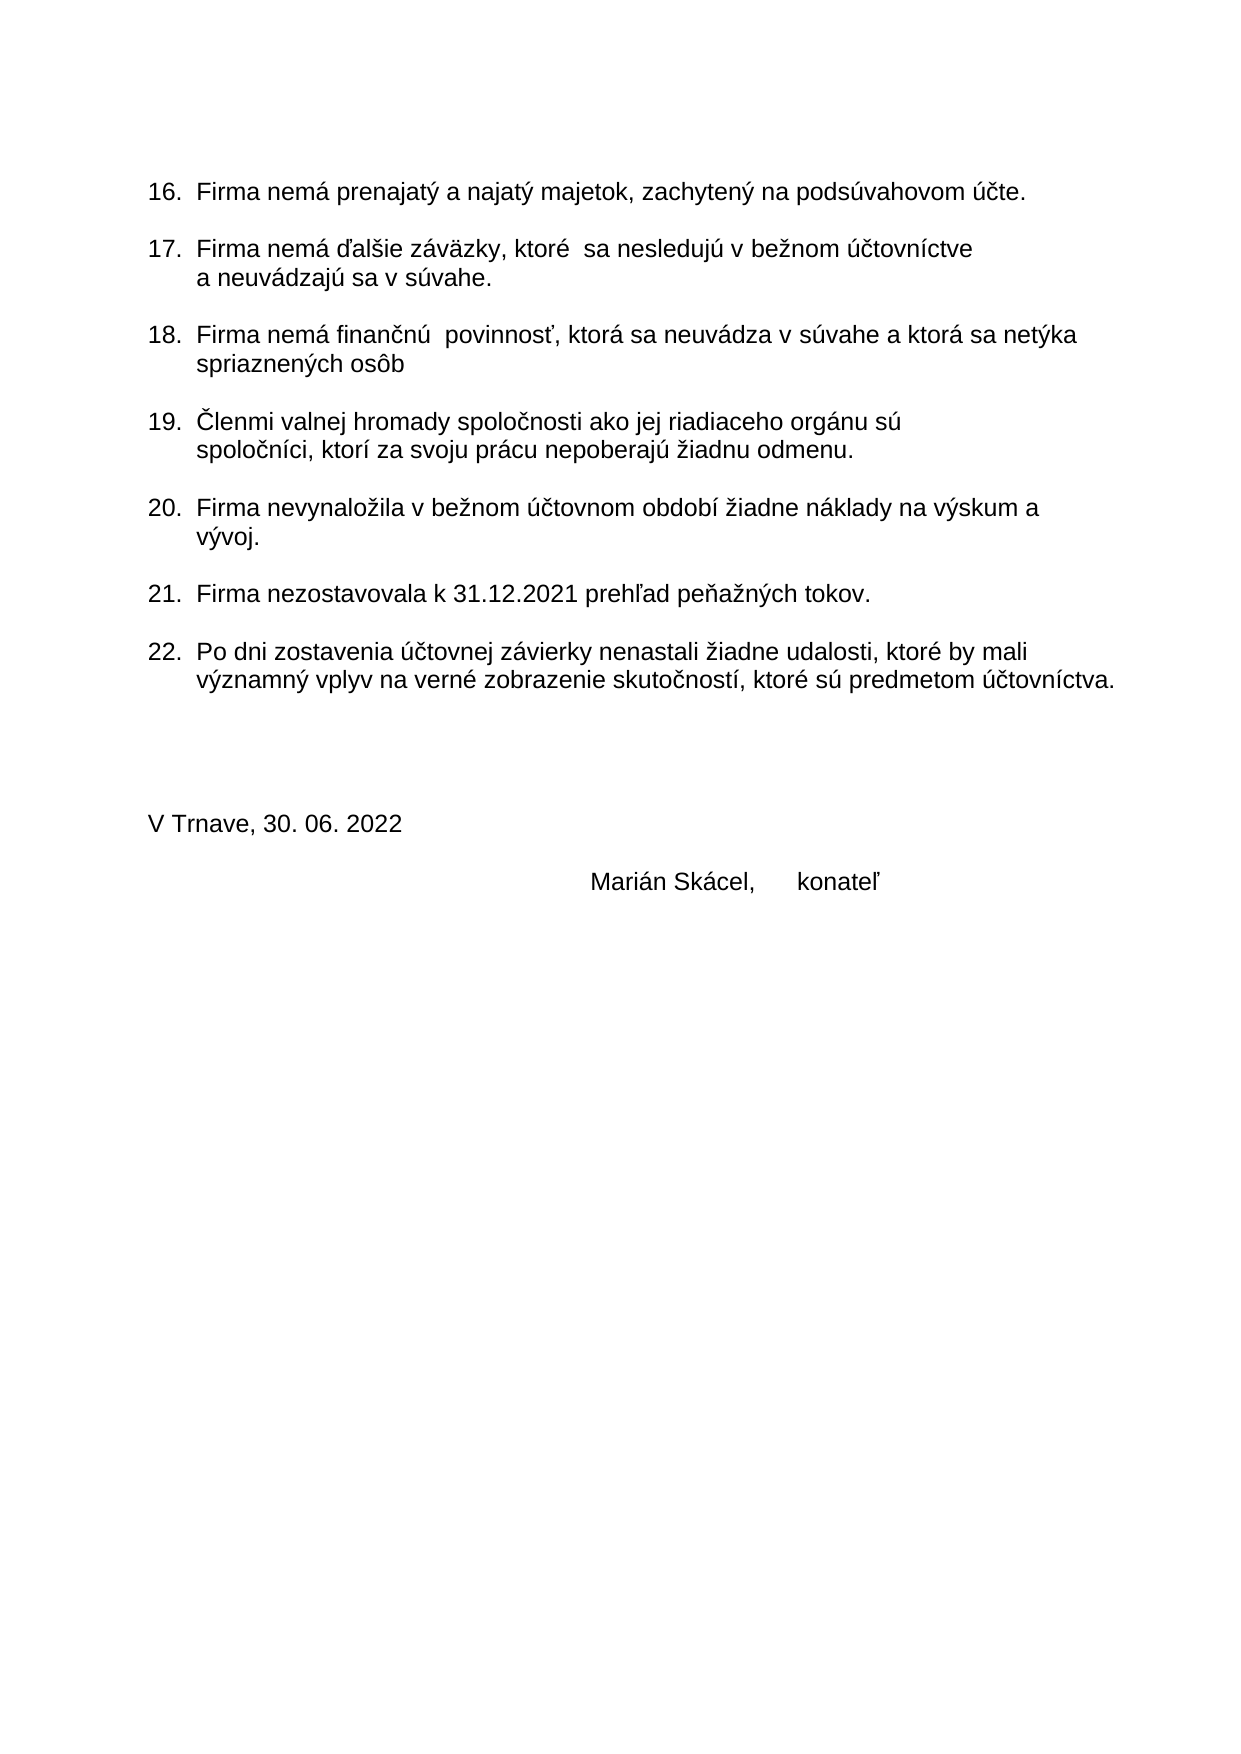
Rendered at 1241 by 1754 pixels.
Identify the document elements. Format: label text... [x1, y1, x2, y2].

text V Trnave, 30. 06. 2022 [148, 809, 1122, 838]
text Marián Skácel, konateľ [148, 866, 1122, 895]
list Po dni zostavenia účtovnej závierky nenastali žiadne udalosti, ktoré by mali významný vplyv na verné zobrazenie skutočností, ktoré sú predmetom účtovníctva. [148, 636, 1122, 694]
list Firma nevynaložila v bežnom účtovnom období žiadne náklady na výskum a [148, 493, 1122, 521]
text spriaznených osôb [196, 349, 1122, 378]
list Členmi valnej hromady spoločnosti ako jej riadiaceho orgánu sú [148, 406, 1122, 435]
list Firma nemá finančnú povinnosť, ktorá sa neuvádza v súvahe a ktorá sa netýka [148, 320, 1122, 349]
text spoločníci, ktorí za svoju prácu nepoberajú žiadnu odmenu. [196, 435, 1122, 464]
text vývoj. [148, 521, 1122, 550]
list Firma nemá prenajatý a najatý majetok, zachytený na podsúvahovom účte. [148, 176, 1122, 205]
list Firma nemá ďalšie záväzky, ktoré sa nesledujú v bežnom účtovníctve [148, 234, 1122, 263]
text a neuvádzajú sa v súvahe. [196, 263, 1122, 291]
list Firma nezostavovala k 31.12.2021 prehľad peňažných tokov. [148, 579, 1122, 608]
